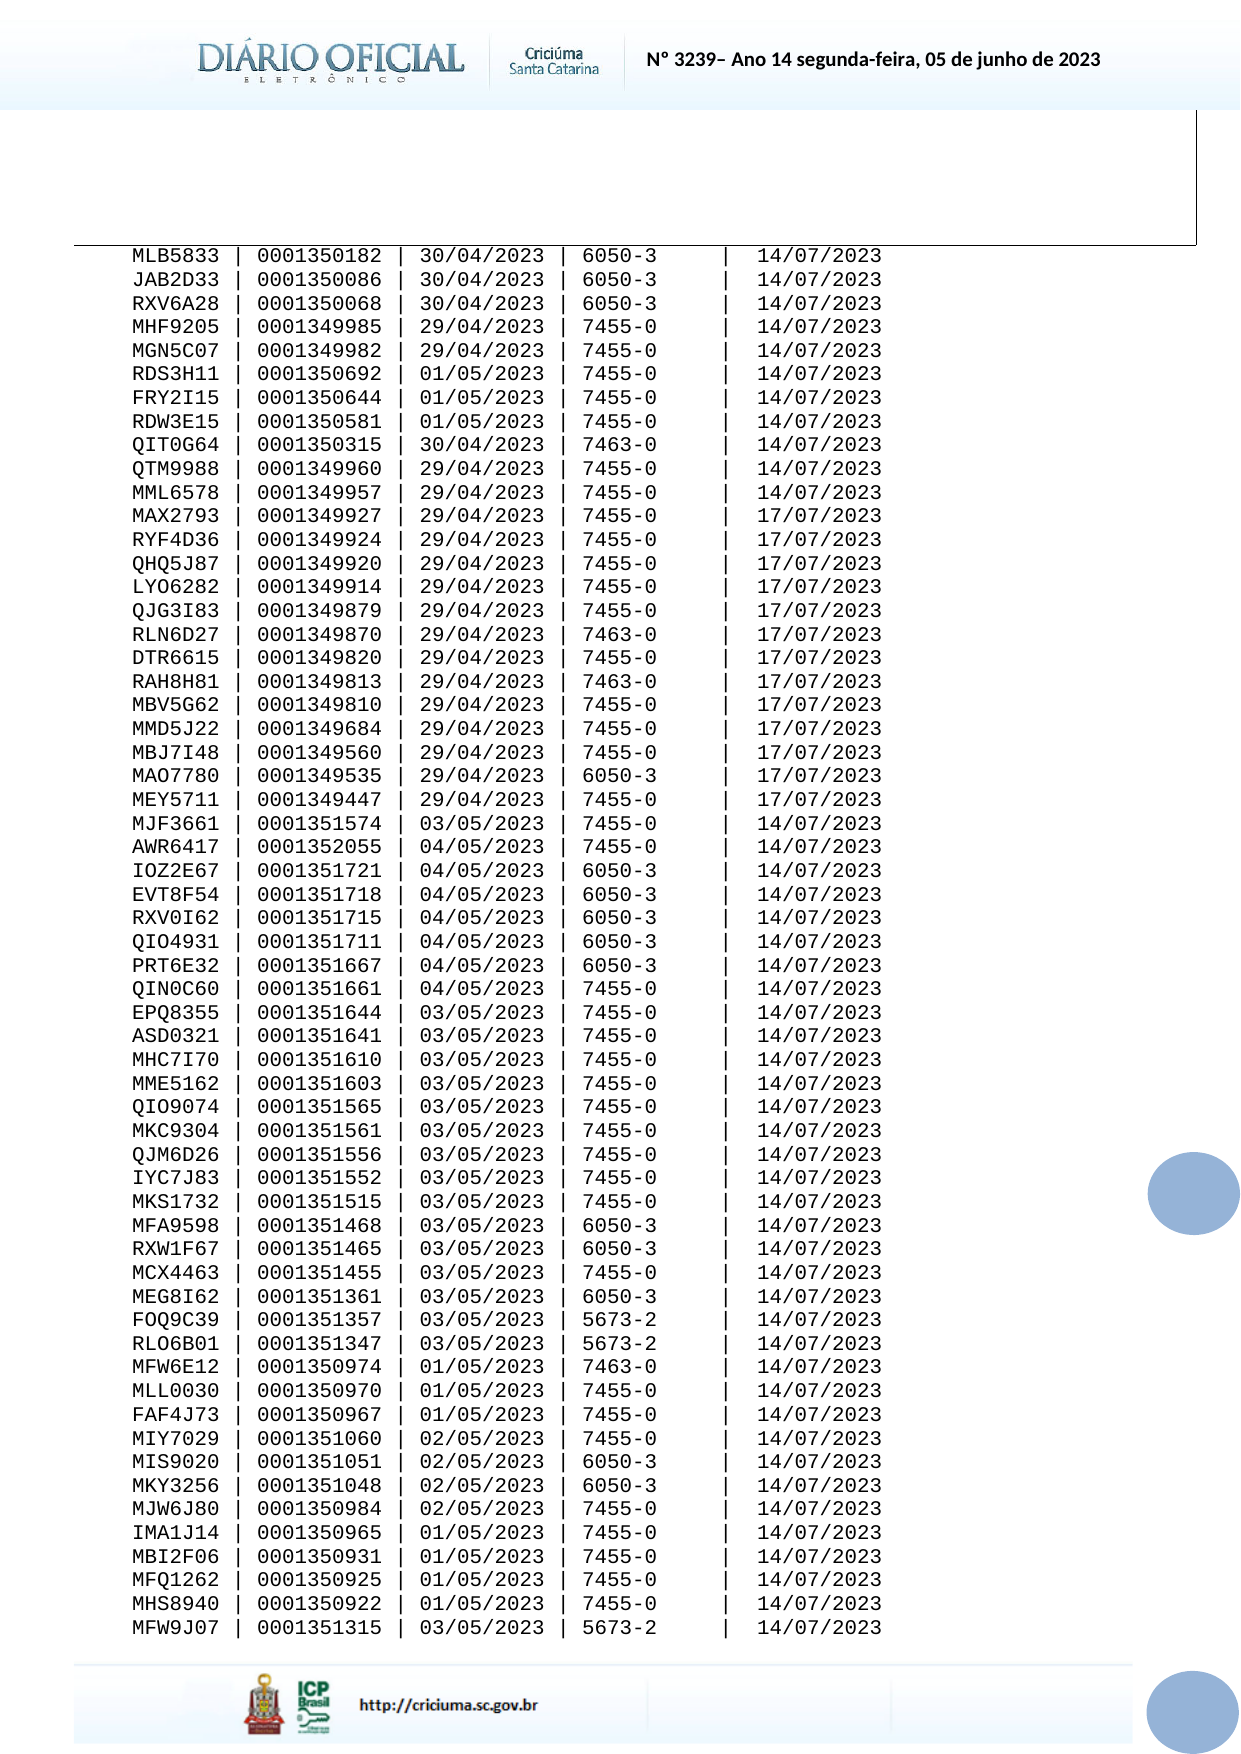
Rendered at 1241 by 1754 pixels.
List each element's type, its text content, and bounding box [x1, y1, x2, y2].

text MKC9304 | 0001351561 | 03/05/2023 | 7455-0 | 14/07/2023 [44, 1120, 1196, 1144]
text RLN6D27 | 0001349870 | 29/04/2023 | 7463-0 | 17/07/2023 [44, 623, 1196, 647]
text QJM6D26 | 0001351556 | 03/05/2023 | 7455-0 | 14/07/2023 [44, 1144, 1196, 1167]
text IOZ2E67 | 0001351721 | 04/05/2023 | 6050-3 | 14/07/2023 [44, 860, 1196, 884]
text MAX2793 | 0001349927 | 29/04/2023 | 7455-0 | 17/07/2023 [44, 505, 1196, 529]
text MEG8I62 | 0001351361 | 03/05/2023 | 6050-3 | 14/07/2023 [44, 1286, 1196, 1309]
text MBV5G62 | 0001349810 | 29/04/2023 | 7455-0 | 17/07/2023 [44, 694, 1196, 718]
text MAO7780 | 0001349535 | 29/04/2023 | 6050-3 | 17/07/2023 [44, 765, 1196, 789]
text FAF4J73 | 0001350967 | 01/05/2023 | 7455-0 | 14/07/2023 [44, 1404, 1196, 1427]
text MGN5C07 | 0001349982 | 29/04/2023 | 7455-0 | 14/07/2023 [44, 340, 1196, 363]
text MKY3256 | 0001351048 | 02/05/2023 | 6050-3 | 14/07/2023 [44, 1475, 1196, 1498]
text FRY2I15 | 0001350644 | 01/05/2023 | 7455-0 | 14/07/2023 [44, 387, 1196, 411]
text MHC7I70 | 0001351610 | 03/05/2023 | 7455-0 | 14/07/2023 [44, 1049, 1196, 1073]
text MJF3661 | 0001351574 | 03/05/2023 | 7455-0 | 14/07/2023 [44, 813, 1196, 836]
text PRT6E32 | 0001351667 | 04/05/2023 | 6050-3 | 14/07/2023 [44, 954, 1196, 978]
text IMA1J14 | 0001350965 | 01/05/2023 | 7455-0 | 14/07/2023 [44, 1522, 1196, 1546]
text MHF9205 | 0001349985 | 29/04/2023 | 7455-0 | 14/07/2023 [44, 316, 1196, 340]
text MKS1732 | 0001351515 | 03/05/2023 | 7455-0 | 14/07/2023 [44, 1191, 1153, 1215]
text RXV6A28 | 0001350068 | 30/04/2023 | 6050-3 | 14/07/2023 [44, 292, 1196, 316]
text MIS9020 | 0001351051 | 02/05/2023 | 6050-3 | 14/07/2023 [44, 1451, 1196, 1475]
text MEY5711 | 0001349447 | 29/04/2023 | 7455-0 | 17/07/2023 [44, 789, 1196, 813]
text MBI2F06 | 0001350931 | 01/05/2023 | 7455-0 | 14/07/2023 [44, 1546, 1196, 1569]
text MJW6J80 | 0001350984 | 02/05/2023 | 7455-0 | 14/07/2023 [44, 1498, 1196, 1522]
text AWR6417 | 0001352055 | 04/05/2023 | 7455-0 | 14/07/2023 [44, 836, 1196, 860]
text RDW3E15 | 0001350581 | 01/05/2023 | 7455-0 | 14/07/2023 [44, 411, 1196, 434]
text MLL0030 | 0001350970 | 01/05/2023 | 7455-0 | 14/07/2023 [44, 1380, 1196, 1404]
text QIT0G64 | 0001350315 | 30/04/2023 | 7463-0 | 14/07/2023 [44, 434, 1196, 458]
text MCX4463 | 0001351455 | 03/05/2023 | 7455-0 | 14/07/2023 [44, 1262, 1196, 1286]
text RXV0I62 | 0001351715 | 04/05/2023 | 6050-3 | 14/07/2023 [44, 907, 1196, 931]
text RAH8H81 | 0001349813 | 29/04/2023 | 7463-0 | 17/07/2023 [44, 671, 1196, 694]
text MBJ7I48 | 0001349560 | 29/04/2023 | 7455-0 | 17/07/2023 [44, 742, 1196, 765]
text MME5162 | 0001351603 | 03/05/2023 | 7455-0 | 14/07/2023 [44, 1073, 1196, 1096]
text QJG3I83 | 0001349879 | 29/04/2023 | 7455-0 | 17/07/2023 [44, 600, 1196, 623]
text MHS8940 | 0001350922 | 01/05/2023 | 7455-0 | 14/07/2023 [44, 1593, 1196, 1617]
text LYO6282 | 0001349914 | 29/04/2023 | 7455-0 | 17/07/2023 [44, 576, 1196, 600]
text EPQ8355 | 0001351644 | 03/05/2023 | 7455-0 | 14/07/2023 [44, 1002, 1196, 1026]
text DTR6615 | 0001349820 | 29/04/2023 | 7455-0 | 17/07/2023 [44, 647, 1196, 671]
text MMD5J22 | 0001349684 | 29/04/2023 | 7455-0 | 17/07/2023 [44, 718, 1196, 742]
text QTM9988 | 0001349960 | 29/04/2023 | 7455-0 | 14/07/2023 [44, 458, 1196, 482]
text JAB2D33 | 0001350086 | 30/04/2023 | 6050-3 | 14/07/2023 [44, 269, 1196, 292]
text RYF4D36 | 0001349924 | 29/04/2023 | 7455-0 | 17/07/2023 [44, 529, 1196, 553]
text QHQ5J87 | 0001349920 | 29/04/2023 | 7455-0 | 17/07/2023 [44, 553, 1196, 576]
text ASD0321 | 0001351641 | 03/05/2023 | 7455-0 | 14/07/2023 [44, 1026, 1196, 1049]
text MFW9J07 | 0001351315 | 03/05/2023 | 5673-2 | 14/07/2023 [44, 1617, 1196, 1640]
text EVT8F54 | 0001351718 | 04/05/2023 | 6050-3 | 14/07/2023 [44, 884, 1196, 907]
text QIO4931 | 0001351711 | 04/05/2023 | 6050-3 | 14/07/2023 [44, 931, 1196, 954]
text RLO6B01 | 0001351347 | 03/05/2023 | 5673-2 | 14/07/2023 [44, 1333, 1196, 1357]
text QIO9074 | 0001351565 | 03/05/2023 | 7455-0 | 14/07/2023 [44, 1096, 1196, 1120]
text QIN0C60 | 0001351661 | 04/05/2023 | 7455-0 | 14/07/2023 [44, 978, 1196, 1002]
text MFW6E12 | 0001350974 | 01/05/2023 | 7463-0 | 14/07/2023 [44, 1357, 1196, 1380]
text RXW1F67 | 0001351465 | 03/05/2023 | 6050-3 | 14/07/2023 [44, 1238, 1196, 1262]
text MLB5833 | 0001350182 | 30/04/2023 | 6050-3 | 14/07/2023 [44, 245, 1196, 269]
text MFQ1262 | 0001350925 | 01/05/2023 | 7455-0 | 14/07/2023 [44, 1569, 1196, 1593]
text FOQ9C39 | 0001351357 | 03/05/2023 | 5673-2 | 14/07/2023 [44, 1309, 1196, 1333]
text IYC7J83 | 0001351552 | 03/05/2023 | 7455-0 | 14/07/2023 [44, 1167, 1157, 1191]
text RDS3H11 | 0001350692 | 01/05/2023 | 7455-0 | 14/07/2023 [44, 363, 1196, 387]
text MIY7029 | 0001351060 | 02/05/2023 | 7455-0 | 14/07/2023 [44, 1427, 1196, 1451]
text MFA9598 | 0001351468 | 03/05/2023 | 6050-3 | 14/07/2023 [44, 1215, 1196, 1238]
text MML6578 | 0001349957 | 29/04/2023 | 7455-0 | 14/07/2023 [44, 482, 1196, 505]
